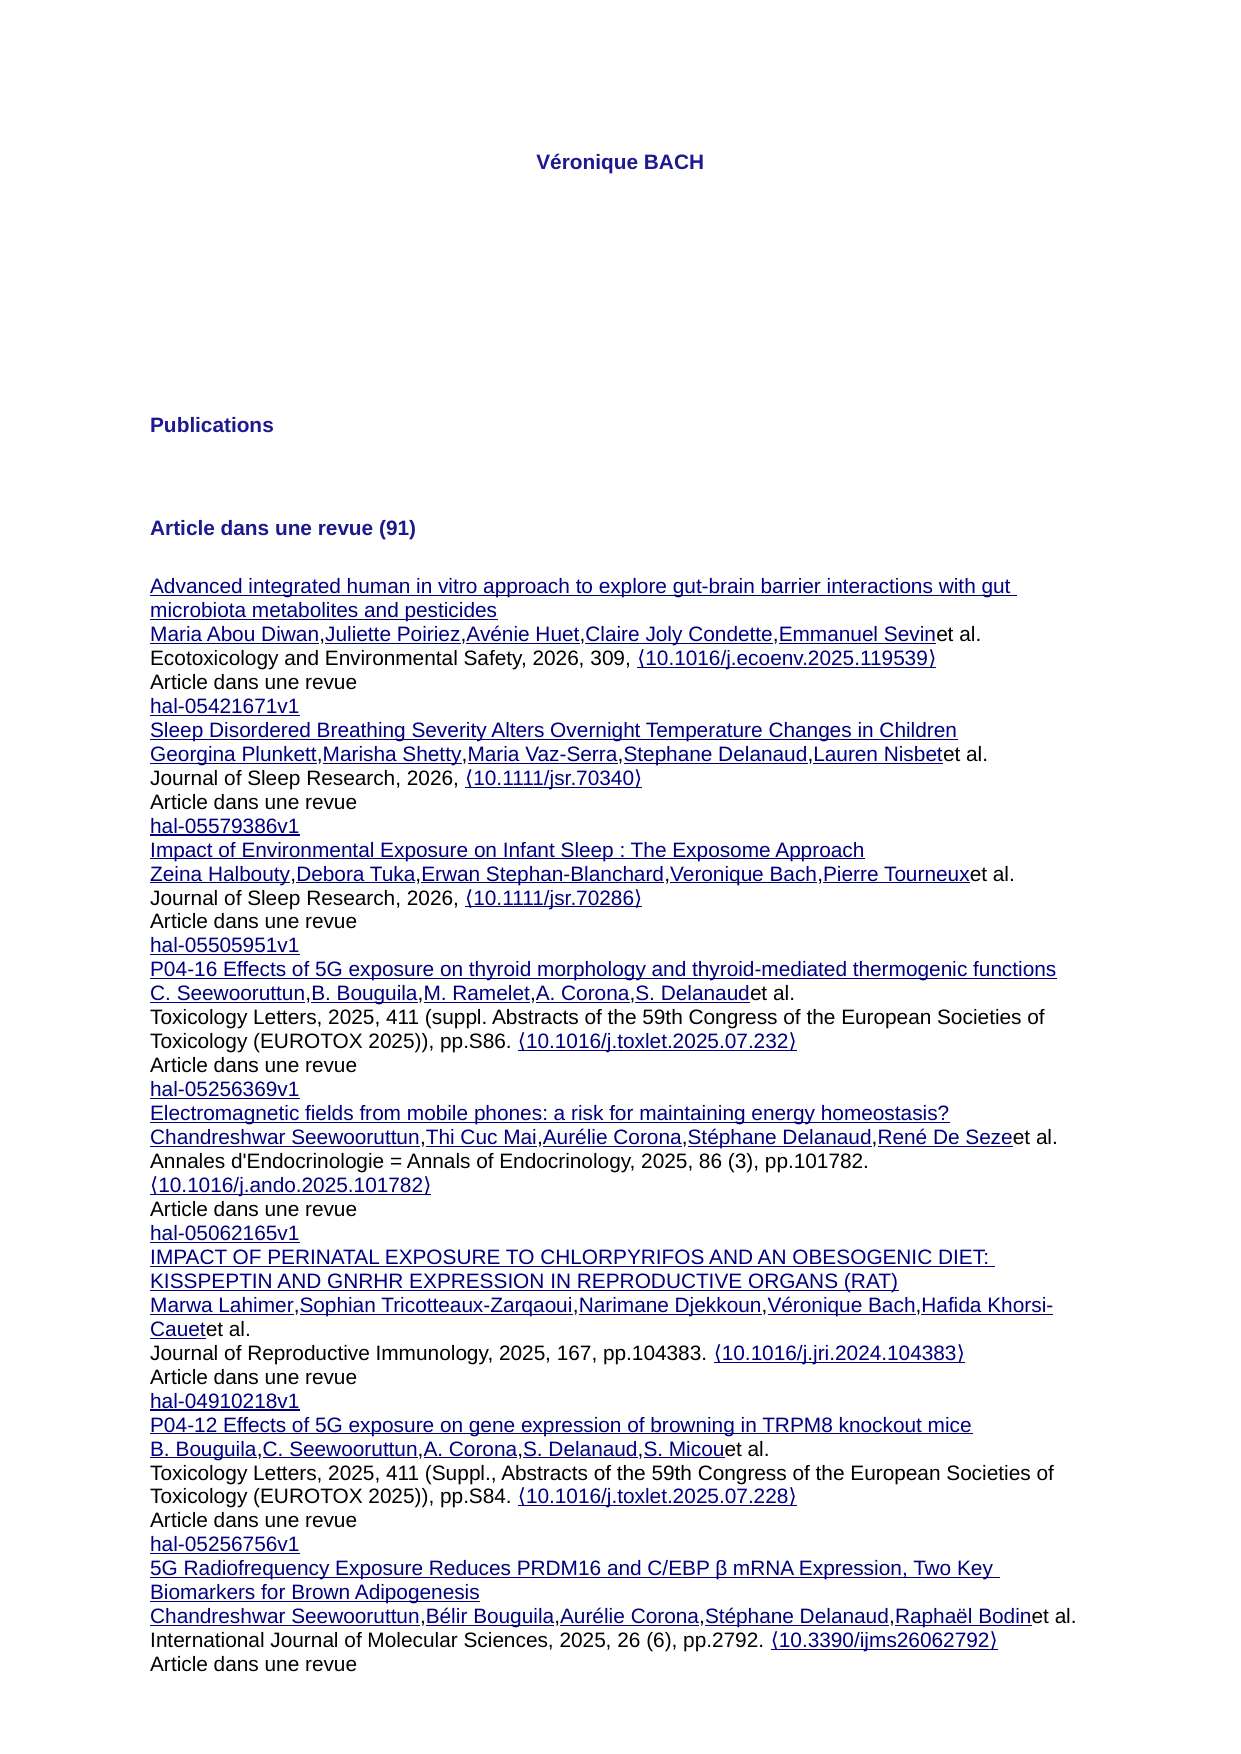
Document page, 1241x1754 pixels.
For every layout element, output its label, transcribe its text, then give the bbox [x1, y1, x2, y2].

table_cell Sleep Disordered Breathing Severity Alters Overnight Temperature Changes in Children Georgina Plunkett,Marisha Shetty,Maria Vaz-Serra,Stephane Delanaud,Lauren Nisbetet al. Journal of Sleep Research, 2026, ⟨10.1111/jsr.70340⟩ Article dans une revue hal-05579386v1 [150, 718, 1090, 837]
table_cell P04-16 Effects of 5G exposure on thyroid morphology and thyroid-mediated thermogenic functions C. Seewooruttun,B. Bouguila,M. Ramelet,A. Corona,S. Delanaudet al. Toxicology Letters, 2025, 411 (suppl. Abstracts of the 59th Congress of the European Societies of Toxicology (EUROTOX 2025)), pp.S86. ⟨10.1016/j.toxlet.2025.07.232⟩ Article dans une revue hal-05256369v1 [150, 957, 1090, 1101]
table_cell P04-12 Effects of 5G exposure on gene expression of browning in TRPM8 knockout mice B. Bouguila,C. Seewooruttun,A. Corona,S. Delanaud,S. Micouet al. Toxicology Letters, 2025, 411 (Suppl., Abstracts of the 59th Congress of the European Societies of Toxicology (EUROTOX 2025)), pp.S84. ⟨10.1016/j.toxlet.2025.07.228⟩ Article dans une revue hal-05256756v1 [150, 1413, 1090, 1556]
table_cell Impact of Environmental Exposure on Infant Sleep : The Exposome Approach Zeina Halbouty,Debora Tuka,Erwan Stephan-Blanchard,Veronique Bach,Pierre Tourneuxet al. Journal of Sleep Research, 2026, ⟨10.1111/jsr.70286⟩ Article dans une revue hal-05505951v1 [150, 838, 1090, 957]
subtitle Article dans une revue (91) [150, 516, 1090, 539]
table_cell 5G Radiofrequency Exposure Reduces PRDM16 and C/EBP β mRNA Expression, Two Key Biomarkers for Brown Adipogenesis Chandreshwar Seewooruttun,Bélir Bouguila,Aurélie Corona,Stéphane Delanaud,Raphaël Bodinet al. International Journal of Molecular Sciences, 2025, 26 (6), pp.2792. ⟨10.3390/ijms26062792⟩ Article dans une revue [150, 1556, 1090, 1676]
subtitle Publications [150, 412, 1090, 436]
subtitle Véronique BACH [150, 150, 1090, 174]
table_header Advanced integrated human in vitro approach to explore gut-brain barrier interactions with gut microbiota metabolites and pesticides Maria Abou Diwan,Juliette Poiriez,Avénie Huet,Claire Joly Condette,Emmanuel Sevinet al. Ecotoxicology and Environmental Safety, 2026, 309, ⟨10.1016/j.ecoenv.2025.119539⟩ Article dans une revue hal-05421671v1 [150, 574, 1090, 718]
table_cell IMPACT OF PERINATAL EXPOSURE TO CHLORPYRIFOS AND AN OBESOGENIC DIET: KISSPEPTIN AND GNRHR EXPRESSION IN REPRODUCTIVE ORGANS (RAT) Marwa Lahimer,Sophian Tricotteaux-Zarqaoui,Narimane Djekkoun,Véronique Bach,Hafida Khorsi-Cauetet al. Journal of Reproductive Immunology, 2025, 167, pp.104383. ⟨10.1016/j.jri.2024.104383⟩ Article dans une revue hal-04910218v1 [150, 1245, 1090, 1412]
table_cell Electromagnetic fields from mobile phones: a risk for maintaining energy homeostasis? Chandreshwar Seewooruttun,Thi Cuc Mai,Aurélie Corona,Stéphane Delanaud,René De Sezeet al. Annales d'Endocrinologie = Annals of Endocrinology, 2025, 86 (3), pp.101782. ⟨10.1016/j.ando.2025.101782⟩ Article dans une revue hal-05062165v1 [150, 1101, 1090, 1245]
